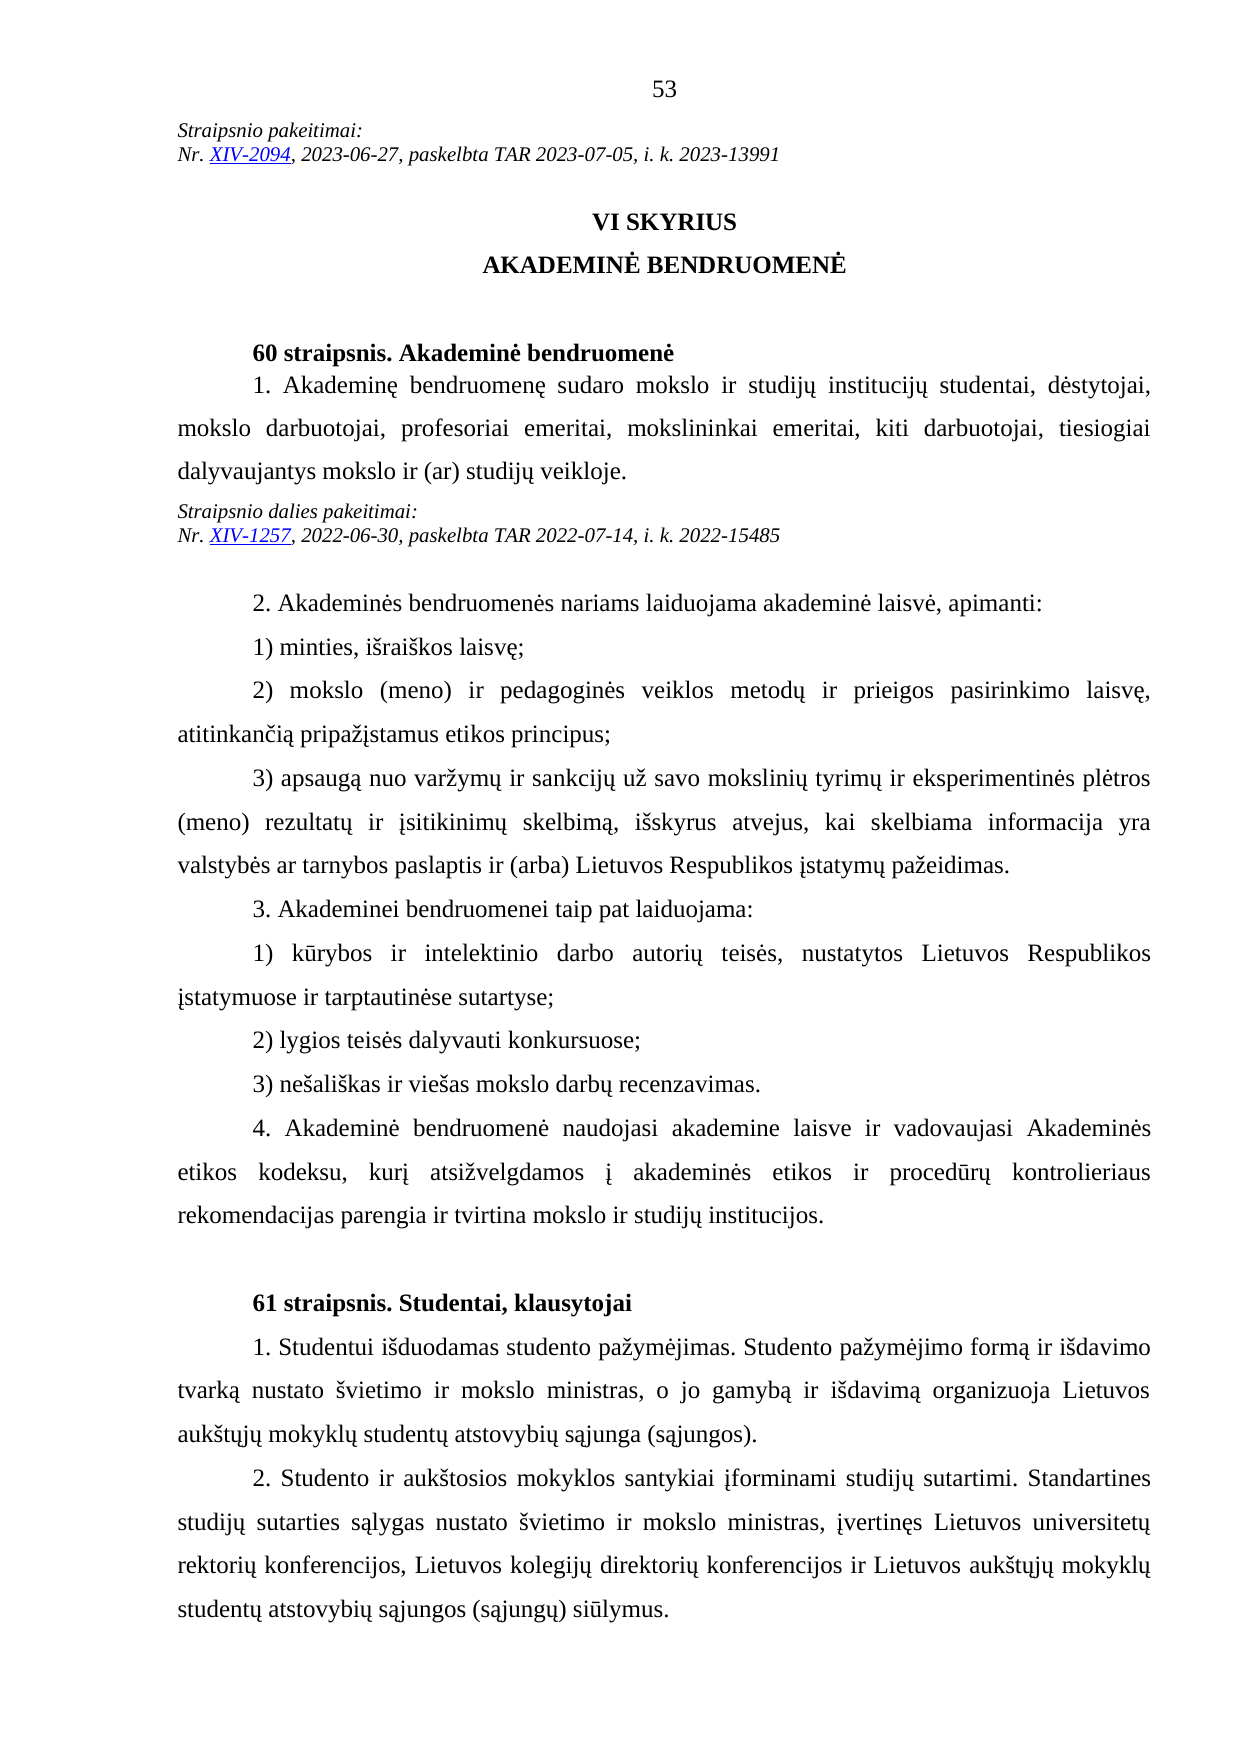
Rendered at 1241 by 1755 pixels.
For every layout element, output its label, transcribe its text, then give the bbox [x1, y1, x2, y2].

text AKADEMINĖ BENDRUOMENĖ [177, 239, 1152, 282]
text 3) nešališkas ir viešas mokslo darbų recenzavimas. [177, 1057, 1152, 1101]
text 1. Akademinę bendruomenę sudaro mokslo ir studijų institucijų studentai, dėstytojai, mokslo darbuotojai, profesoriai emeritai, mokslininkai emeritai, kiti darbuotojai, tiesiogiai dalyvaujantys mokslo ir (ar) studijų veikloje. [177, 370, 1152, 485]
text 1. Studentui išduodamas studento pažymėjimas. Studento pažymėjimo formą ir išdavimo tvarką nustato švietimo ir mokslo ministras, o jo gamybą ir išdavimą organizuoja Lietuvos aukštųjų mokyklų studentų atstovybių sąjunga (sąjungos). [177, 1320, 1152, 1451]
text 3. Akademinei bendruomenei taip pat laiduojama: [177, 882, 1152, 926]
text VI SKYRIUS [177, 195, 1152, 239]
text 2) lygios teisės dalyvauti konkursuose; [177, 1014, 1152, 1057]
text 2. Studento ir aukštosios mokyklos santykiai įforminami studijų sutartimi. Standartines studijų sutarties sąlygas nustato švietimo ir mokslo ministras, įvertinęs Lietuvos universitetų rektorių konferencijos, Lietuvos kolegijų direktorių konferencijos ir Lietuvos aukštųjų mokyklų studentų atstovybių sąjungos (sąjungų) siūlymus. [177, 1451, 1152, 1626]
text 2) mokslo (meno) ir pedagoginės veiklos metodų ir prieigos pasirinkimo laisvę, atitinkančią pripažįstamus etikos principus; [177, 664, 1152, 751]
text 3) apsaugą nuo varžymų ir sankcijų už savo mokslinių tyrimų ir eksperimentinės plėtros (meno) rezultatų ir įsitikinimų skelbimą, išskyrus atvejus, kai skelbiama informacija yra valstybės ar tarnybos paslaptis ir (arba) Lietuvos Respublikos įstatymų pažeidimas. [177, 751, 1152, 882]
text 2. Akademinės bendruomenės nariams laiduojama akademinė laisvė, apimanti: [177, 576, 1152, 620]
text Nr. XIV-2094, 2023-06-27, paskelbta TAR 2023-07-05, i. k. 2023-13991 [177, 142, 1152, 166]
text 1) kūrybos ir intelektinio darbo autorių teisės, nustatytos Lietuvos Respublikos įstatymuose ir tarptautinėse sutartyse; [177, 926, 1152, 1014]
text 61 straipsnis. Studentai, klausytojai [177, 1276, 1152, 1320]
text Straipsnio pakeitimai: [177, 118, 1152, 142]
text Straipsnio dalies pakeitimai: [177, 499, 1152, 523]
text 60 straipsnis. Akademinė bendruomenė [177, 326, 1152, 370]
text 4. Akademinė bendruomenė naudojasi akademine laisve ir vadovaujasi Akademinės etikos kodeksu, kurį atsižvelgdamos į akademinės etikos ir procedūrų kontrolieriaus rekomendacijas parengia ir tvirtina mokslo ir studijų institucijos. [177, 1101, 1152, 1232]
text 1) minties, išraiškos laisvę; [177, 620, 1152, 664]
text Nr. XIV-1257, 2022-06-30, paskelbta TAR 2022-07-14, i. k. 2022-15485 [177, 523, 1152, 547]
